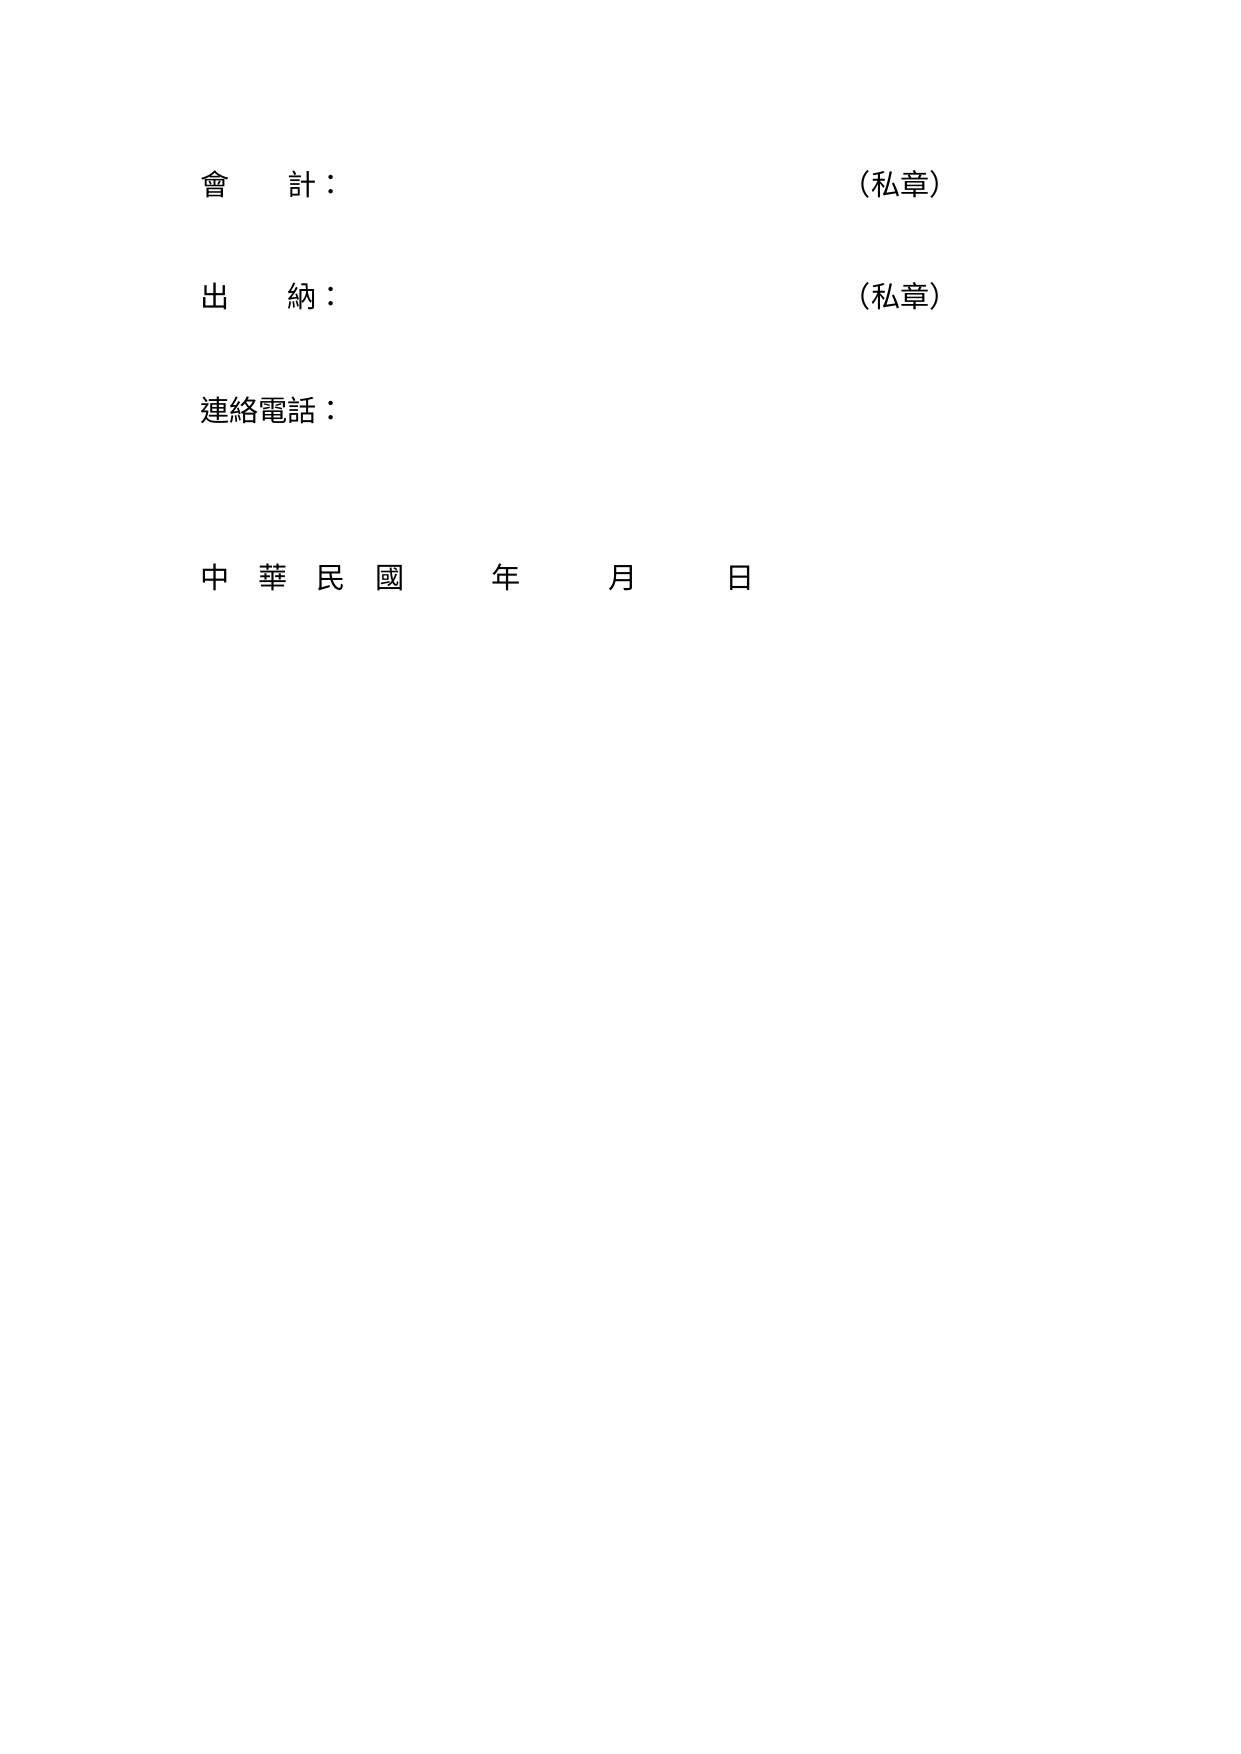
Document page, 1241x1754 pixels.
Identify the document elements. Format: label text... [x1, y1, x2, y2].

text 連絡電話： [100, 370, 1140, 445]
text 會 計： （私章） [100, 144, 1140, 218]
text 出 納： （私章） [100, 273, 1140, 316]
text 中 華 民 國 年 月 日 [100, 537, 1140, 612]
